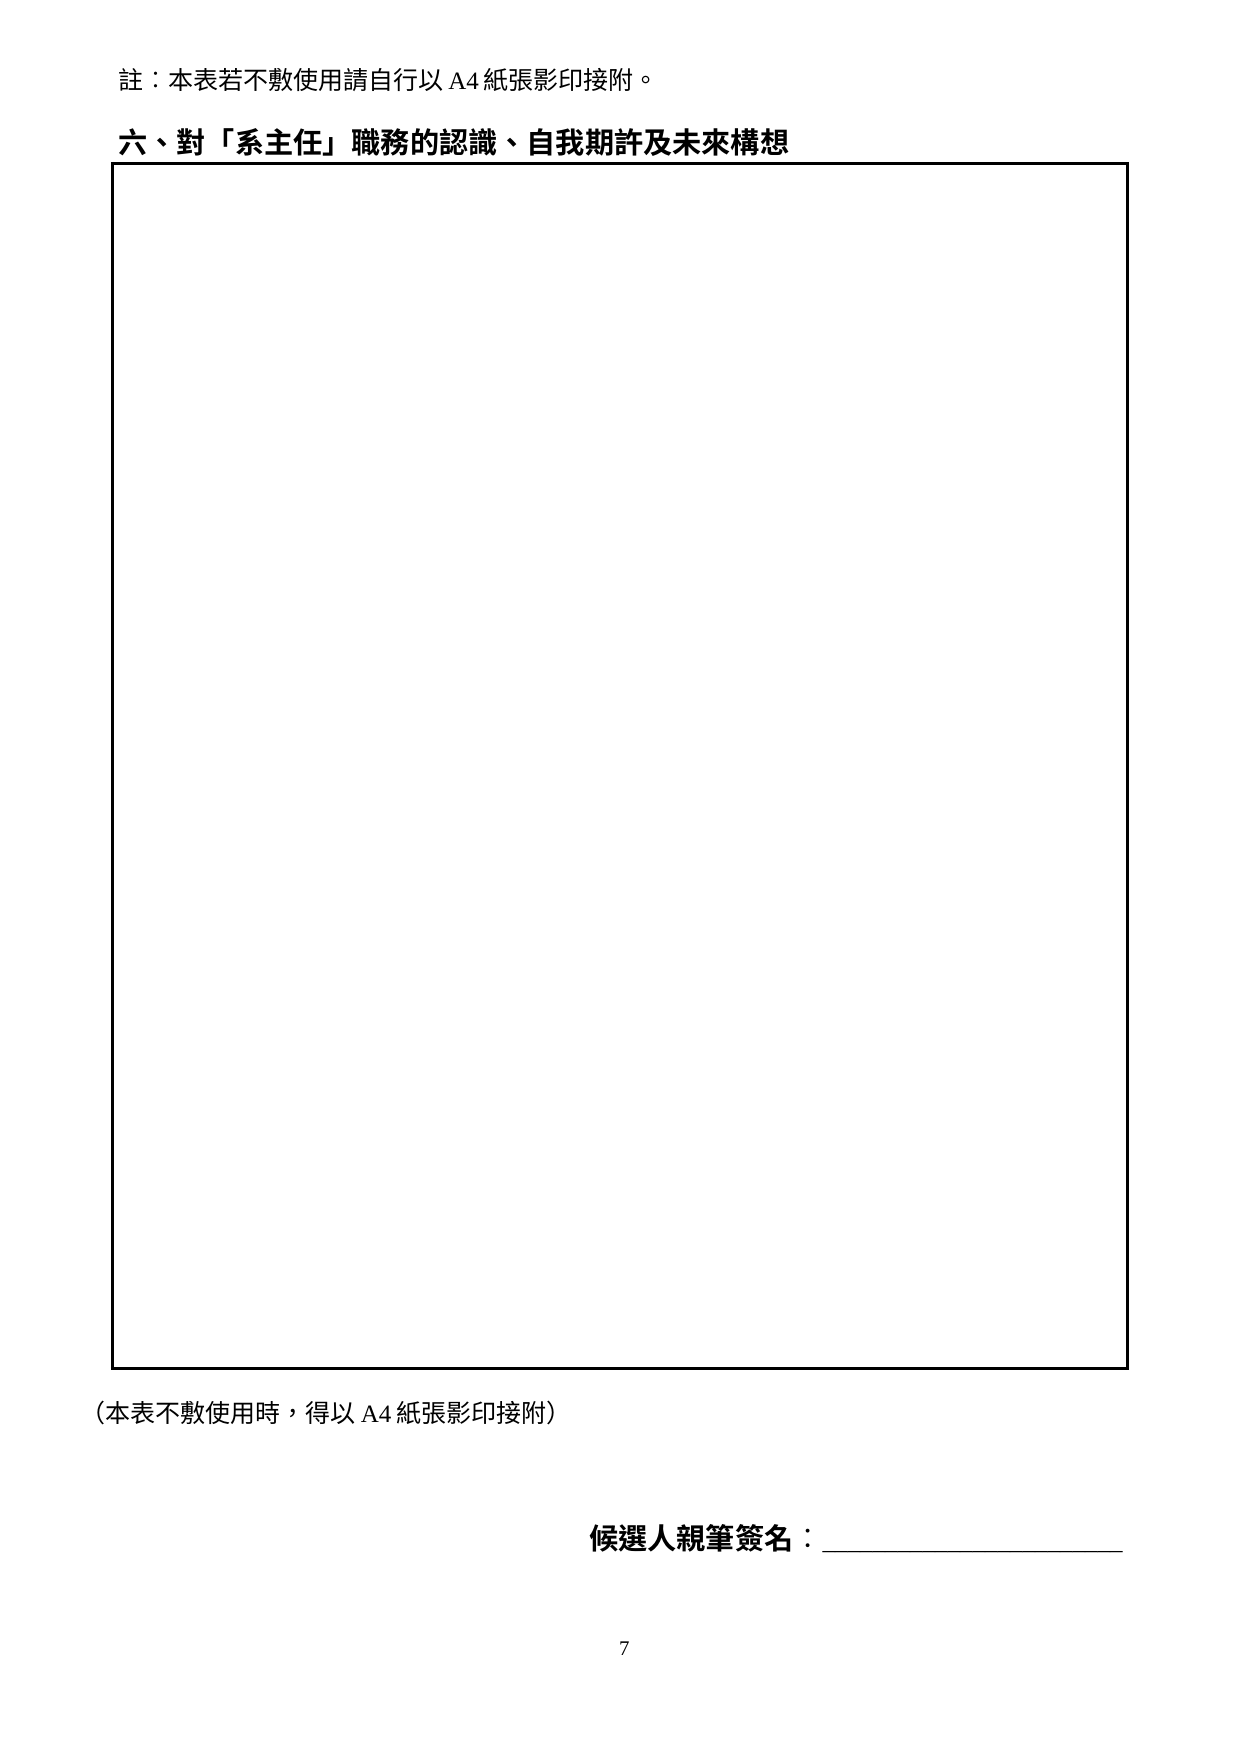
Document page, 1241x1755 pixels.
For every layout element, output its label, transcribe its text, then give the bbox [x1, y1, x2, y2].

text [424, 586, 706, 642]
text 六、對「系主任」職務的認識、自我期許及未來構想 [118, 99, 1122, 162]
text 候選人親筆簽名︰________________________ [43, 1495, 1122, 1557]
table_header [114, 165, 1126, 1367]
text （本表不敷使用時，得以A4紙張影印接附） [43, 1370, 1122, 1432]
text 註︰本表若不敷使用請自行以A4紙張影印接附。 [43, 37, 1122, 99]
